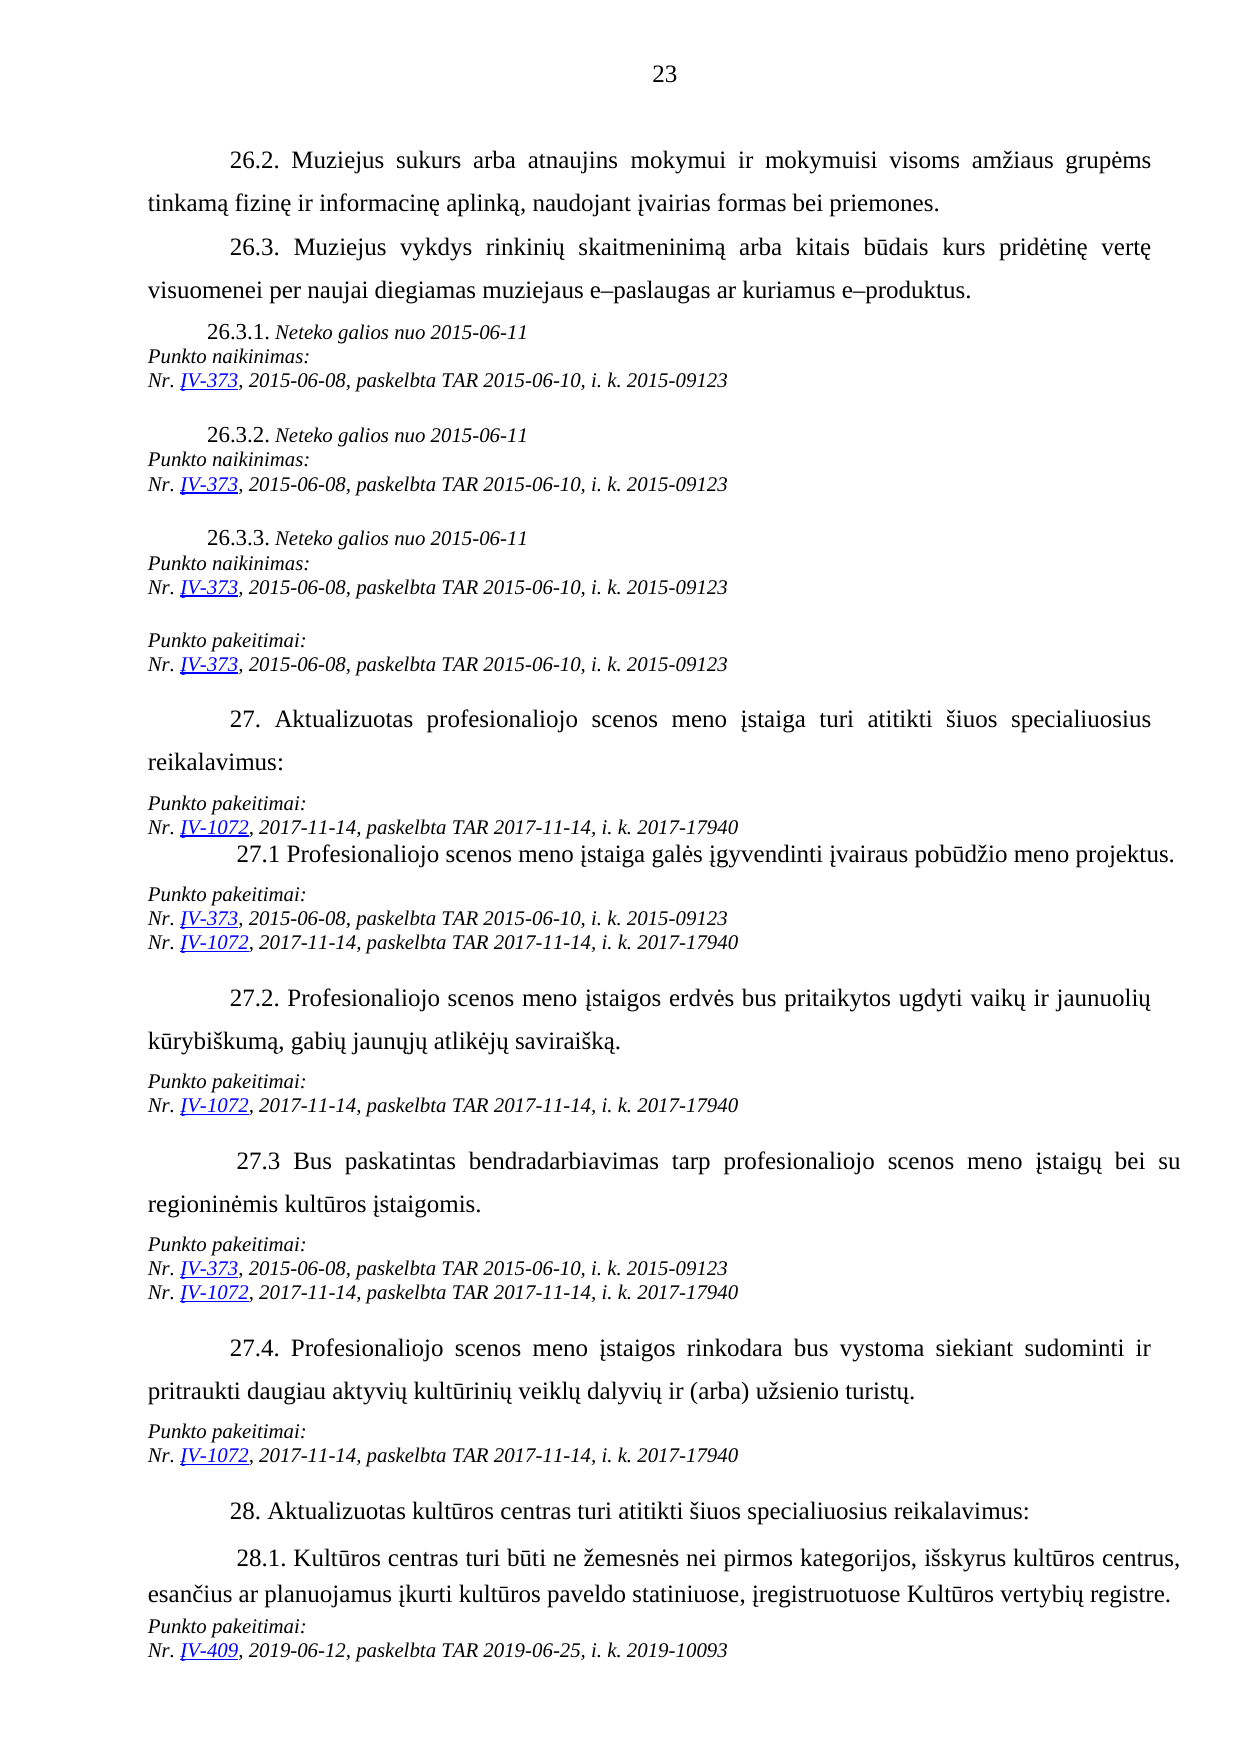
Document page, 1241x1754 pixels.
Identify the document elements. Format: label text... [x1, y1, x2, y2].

text 26.3.2. Neteko galios nuo 2015-06-11 [148, 421, 1181, 447]
text 27.4. Profesionaliojo scenos meno įstaigos rinkodara bus vystoma siekiant sudominti ir pritraukti daugiau aktyvių kultūrinių veiklų dalyvių ir (arba) užsienio turistų. [148, 1333, 1152, 1405]
text Nr. ĮV-1072, 2017-11-14, paskelbta TAR 2017-11-14, i. k. 2017-17940 [148, 1280, 1181, 1304]
text 27. Aktualizuotas profesionaliojo scenos meno įstaiga turi atitikti šiuos specialiuosius reikalavimus: [148, 704, 1152, 776]
text 26.3.1. Neteko galios nuo 2015-06-11 [148, 318, 1181, 344]
text Punkto naikinimas: [148, 344, 1181, 368]
text Nr. ĮV-373, 2015-06-08, paskelbta TAR 2015-06-10, i. k. 2015-09123 [148, 575, 1181, 599]
text Punkto pakeitimai: [148, 1419, 1181, 1443]
text 26.3.3. Neteko galios nuo 2015-06-11 [148, 524, 1181, 551]
text Nr. ĮV-373, 2015-06-08, paskelbta TAR 2015-06-10, i. k. 2015-09123 [148, 1256, 1181, 1280]
text Punkto pakeitimai: [148, 1232, 1181, 1256]
text Nr. ĮV-373, 2015-06-08, paskelbta TAR 2015-06-10, i. k. 2015-09123 [148, 368, 1181, 392]
text Punkto pakeitimai: [148, 627, 1181, 652]
text Nr. ĮV-409, 2019-06-12, paskelbta TAR 2019-06-25, i. k. 2019-10093 [148, 1638, 1181, 1662]
text 27.1 Profesionaliojo scenos meno įstaiga galės įgyvendinti įvairaus pobūdžio meno projektus. [148, 839, 1181, 867]
text Nr. ĮV-1072, 2017-11-14, paskelbta TAR 2017-11-14, i. k. 2017-17940 [148, 815, 1181, 839]
text Nr. ĮV-373, 2015-06-08, paskelbta TAR 2015-06-10, i. k. 2015-09123 [148, 471, 1181, 496]
text Punkto naikinimas: [148, 447, 1181, 471]
text Nr. ĮV-1072, 2017-11-14, paskelbta TAR 2017-11-14, i. k. 2017-17940 [148, 930, 1181, 954]
text Nr. ĮV-373, 2015-06-08, paskelbta TAR 2015-06-10, i. k. 2015-09123 [148, 652, 1181, 676]
text 28. Aktualizuotas kultūros centras turi atitikti šiuos specialiuosius reikalavimus: [148, 1496, 1152, 1525]
text Nr. ĮV-1072, 2017-11-14, paskelbta TAR 2017-11-14, i. k. 2017-17940 [148, 1443, 1181, 1467]
text Nr. ĮV-1072, 2017-11-14, paskelbta TAR 2017-11-14, i. k. 2017-17940 [148, 1093, 1181, 1117]
text 28.1. Kultūros centras turi būti ne žemesnės nei pirmos kategorijos, išskyrus kultūros centrus, esančius ar planuojamus įkurti kultūros paveldo statiniuose, įregistruotuose Kultūros vertybių registre. [148, 1539, 1181, 1608]
text Punkto naikinimas: [148, 551, 1181, 575]
text Punkto pakeitimai: [148, 1614, 1181, 1638]
text 26.3. Muziejus vykdys rinkinių skaitmeninimą arba kitais būdais kurs pridėtinę vertę visuomenei per naujai diegiamas muziejaus e–paslaugas ar kuriamus e–produktus. [148, 232, 1152, 303]
text 26.2. Muziejus sukurs arba atnaujins mokymui ir mokymuisi visoms amžiaus grupėms tinkamą fizinę ir informacinę aplinką, naudojant įvairias formas bei priemones. [148, 145, 1152, 217]
text 27.2. Profesionaliojo scenos meno įstaigos erdvės bus pritaikytos ugdyti vaikų ir jaunuolių kūrybiškumą, gabių jaunųjų atlikėjų saviraišką. [148, 983, 1152, 1055]
text Nr. ĮV-373, 2015-06-08, paskelbta TAR 2015-06-10, i. k. 2015-09123 [148, 906, 1181, 930]
text Punkto pakeitimai: [148, 791, 1181, 815]
text Punkto pakeitimai: [148, 882, 1181, 906]
text Punkto pakeitimai: [148, 1069, 1181, 1093]
text 27.3 Bus paskatintas bendradarbiavimas tarp profesionaliojo scenos meno įstaigų bei su regioninėmis kultūros įstaigomis. [148, 1146, 1181, 1218]
